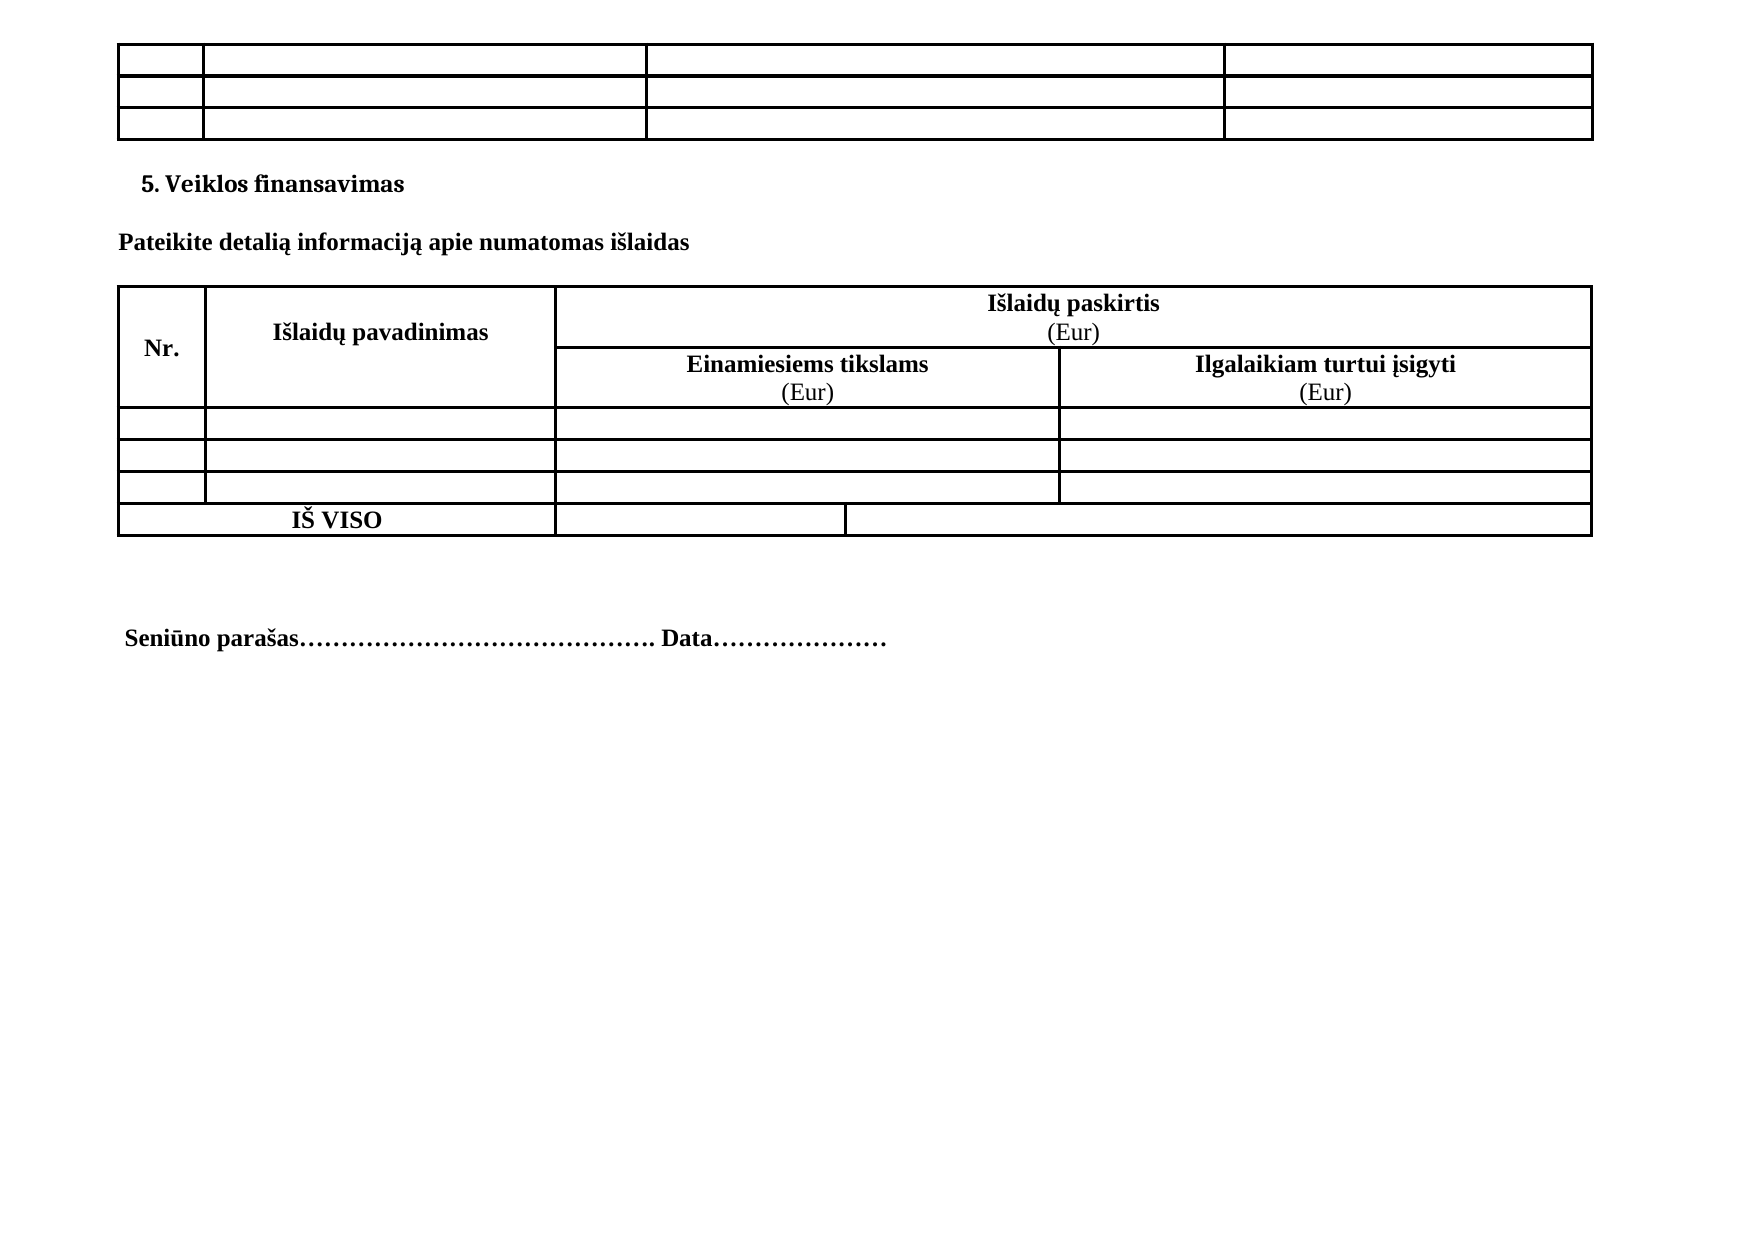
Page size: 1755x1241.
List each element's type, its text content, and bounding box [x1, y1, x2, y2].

table_cell [1061, 441, 1590, 470]
table_cell [120, 78, 202, 106]
table_cell [226, 537, 556, 566]
table_cell [1226, 46, 1591, 74]
text Seniūno parašas……………………………………. Data………………… [118, 623, 1636, 652]
table_cell [205, 78, 645, 106]
table_cell [845, 537, 870, 566]
table_cell [120, 46, 202, 74]
table_cell [1591, 534, 1616, 566]
table_cell [556, 537, 845, 566]
table_cell [557, 409, 1058, 438]
table_cell [205, 46, 645, 74]
table_cell [120, 109, 202, 138]
text 5. Veiklos finansavimas [118, 170, 1636, 199]
table_header Nr. [120, 288, 204, 406]
table_cell [648, 78, 1223, 106]
table_cell [120, 441, 204, 470]
table_cell IŠ VISO [120, 505, 554, 534]
table_cell [648, 46, 1223, 74]
table_cell [120, 409, 204, 438]
table_cell [120, 473, 204, 502]
table_cell [1226, 109, 1591, 138]
table_header Išlaidų paskirtis (Eur) [557, 288, 1590, 346]
table_cell Einamiesiems tikslams (Eur) [557, 349, 1058, 406]
table_cell [1226, 78, 1591, 106]
table_cell [557, 505, 844, 534]
table_cell [207, 409, 554, 438]
table_cell [205, 109, 645, 138]
table_header Išlaidų pavadinimas [207, 288, 554, 406]
table_cell [870, 537, 1591, 566]
table_cell [1061, 473, 1590, 502]
table_cell [648, 109, 1223, 138]
table_cell [557, 441, 1058, 470]
table_cell [847, 505, 1590, 534]
table_header [1593, 285, 1616, 534]
table_cell [557, 473, 1058, 502]
table_cell [207, 441, 554, 470]
text Pateikite detalią informaciją apie numatomas išlaidas [118, 227, 1636, 256]
table_cell [1061, 409, 1590, 438]
table_cell [118, 537, 226, 566]
table_cell Ilgalaikiam turtui įsigyti (Eur) [1061, 349, 1590, 406]
table_cell [207, 473, 554, 502]
